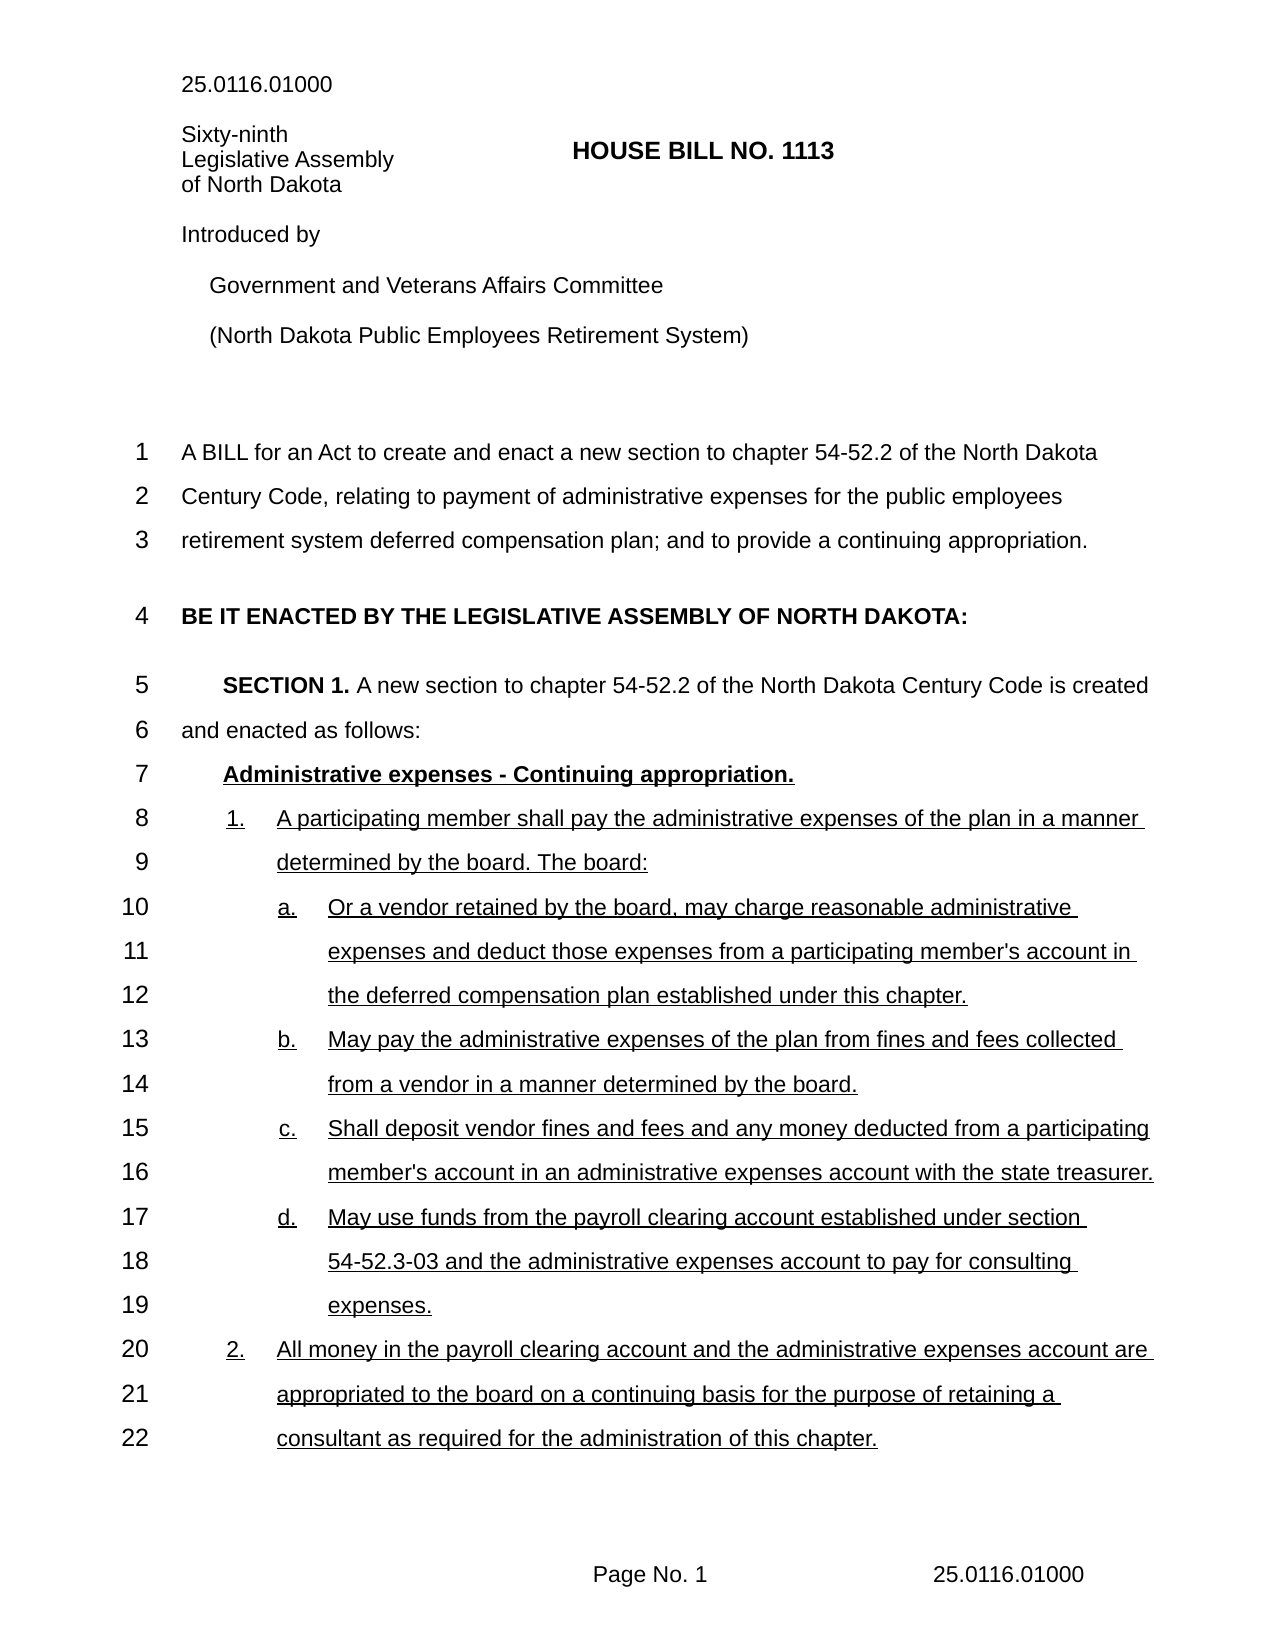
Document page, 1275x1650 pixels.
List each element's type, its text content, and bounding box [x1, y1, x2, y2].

subtitle Administrative expenses - Continuing appropriation. [181, 747, 1154, 791]
title BILL NO. [565, 136, 834, 165]
text a. Or a vendor retained by the board, may charge reasonable administrative expenses and deduct those expenses from a participating member's account in the deferred compensation plan established under this chapter. [181, 880, 1154, 1012]
text 2. All money in the payroll clearing account and the administrative expenses account are appropriated to the board on a continuing basis for the purpose of retaining a consultant as required for the administration of this chapter. [181, 1322, 1154, 1455]
text Legislative Assembly [181, 148, 1154, 173]
text BE IT ENACTED BY THE LEGISLATIVE ASSEMBLY OF NORTH DAKOTA: [181, 589, 1154, 633]
text . [181, 73, 1154, 133]
text SECTION 1. A new section to chapter 54‑52.2 of the North Dakota Century Code is created and enacted as follows: [181, 658, 1154, 747]
text (North Dakota Public Employees Retirement System) [209, 325, 1154, 348]
text Government and Veterans Affairs Committee [209, 275, 1154, 298]
text Introduced by [181, 223, 1154, 248]
text b. May pay the administrative expenses of the plan from fines and fees collected from a vendor in a manner determined by the board. [181, 1012, 1154, 1101]
text 1. A participating member shall pay the administrative expenses of the plan in a manner determined by the board. The board: [181, 791, 1154, 880]
text d. May use funds from the payroll clearing account established under section 54‑52.3‑03 and the administrative expenses account to pay for consulting expenses. [181, 1189, 1154, 1322]
text c. Shall deposit vendor fines and fees and any money deducted from a participating member's account in an administrative expenses account with the state treasurer. [181, 1101, 1154, 1189]
text of North Dakota [181, 173, 1154, 198]
title A BILL for an Act to create and enact a new section to chapter 54-52.2 of the North Dakota Century Code, relating to payment of administrative expenses for the public employees retirement system deferred compensation plan; and to provide a continuing appropriation. [181, 425, 1154, 558]
